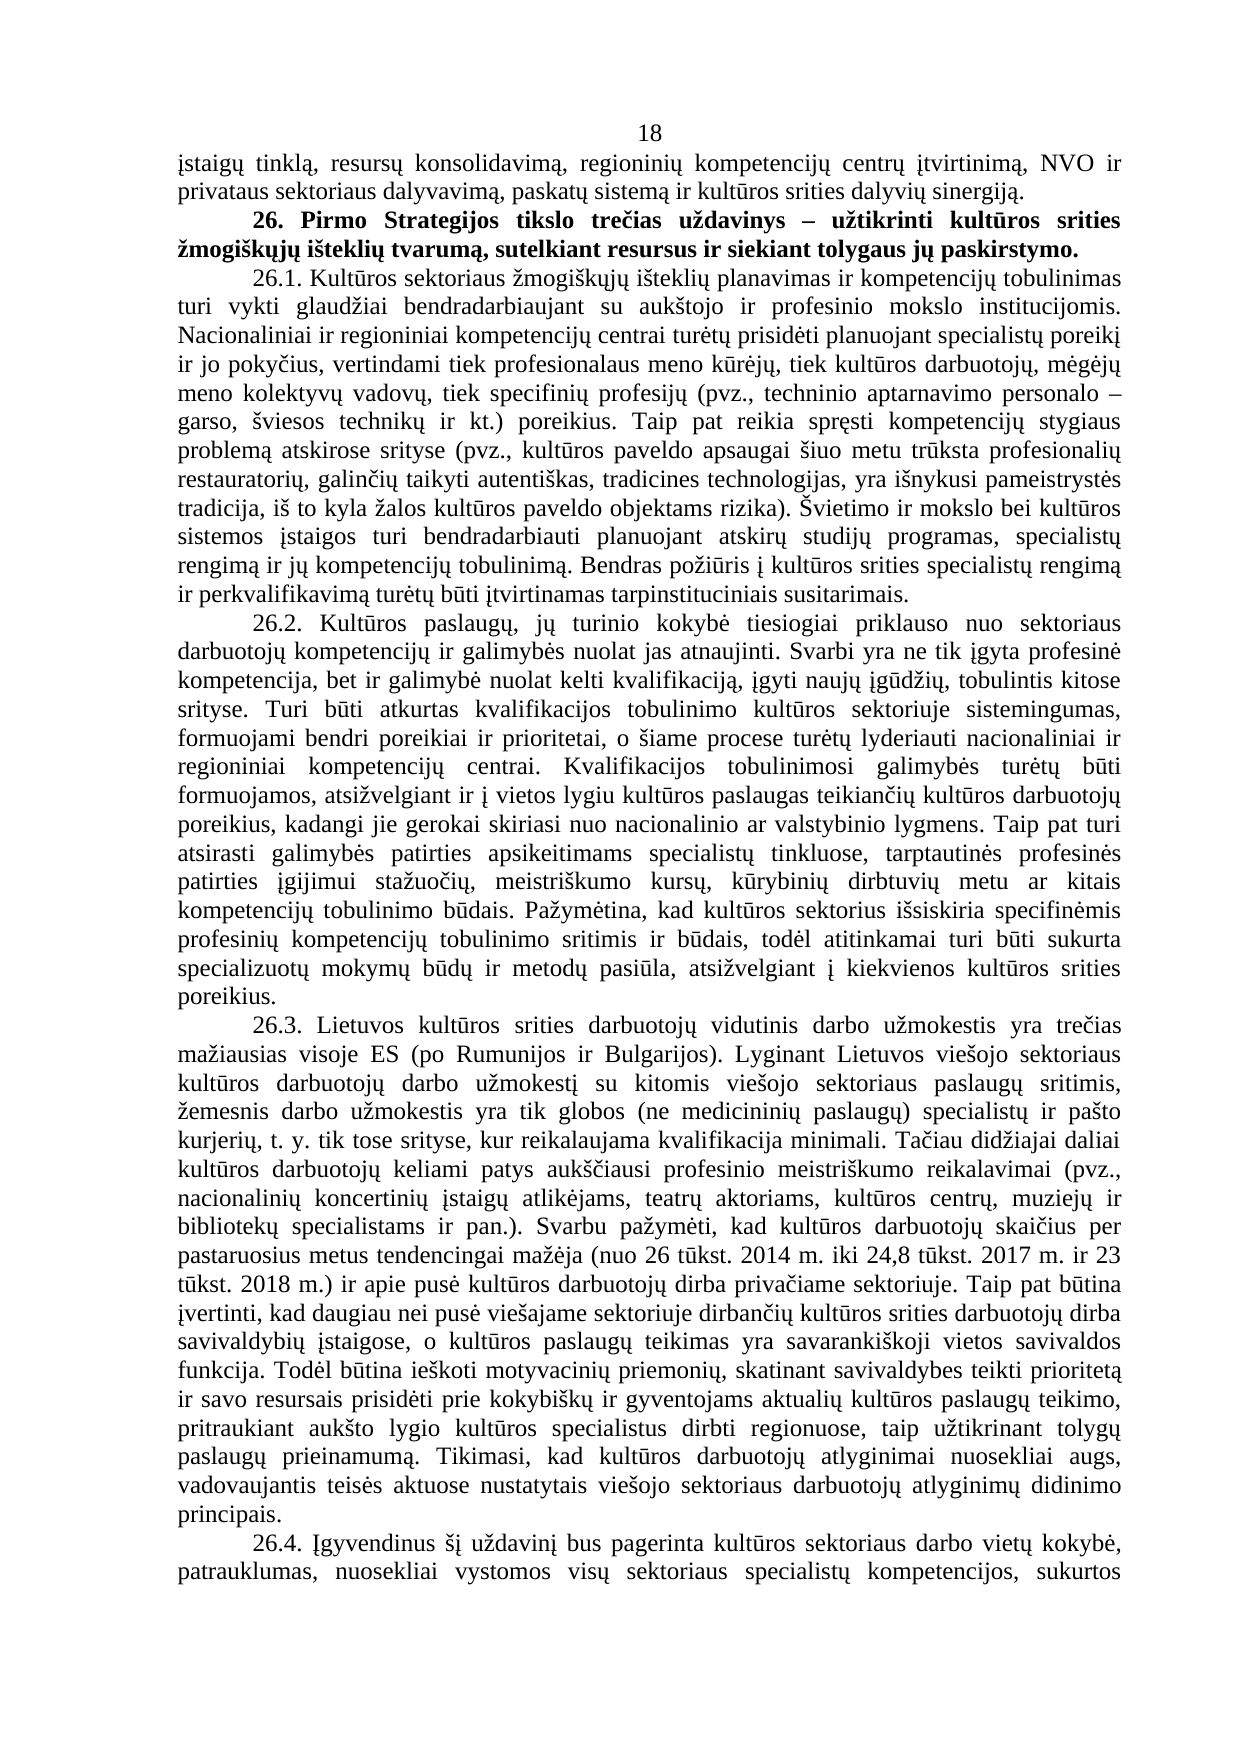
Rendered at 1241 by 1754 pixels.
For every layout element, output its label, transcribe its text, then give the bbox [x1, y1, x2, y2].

text 26.1. Kultūros sektoriaus žmogiškųjų išteklių planavimas ir kompetencijų tobulinimas turi vykti glaudžiai bendradarbiaujant su aukštojo ir profesinio mokslo institucijomis. Nacionaliniai ir regioniniai kompetencijų centrai turėtų prisidėti planuojant specialistų poreikį ir jo pokyčius, vertindami tiek profesionalaus meno kūrėjų, tiek kultūros darbuotojų, mėgėjų meno kolektyvų vadovų, tiek specifinių profesijų (pvz., techninio aptarnavimo personalo – garso, šviesos technikų ir kt.) poreikius. Taip pat reikia spręsti kompetencijų stygiaus problemą atskirose srityse (pvz., kultūros paveldo apsaugai šiuo metu trūksta profesionalių restauratorių, galinčių taikyti autentiškas, tradicines technologijas, yra išnykusi pameistrystės tradicija, iš to kyla žalos kultūros paveldo objektams rizika). Švietimo ir mokslo bei kultūros sistemos įstaigos turi bendradarbiauti planuojant atskirų studijų programas, specialistų rengimą ir jų kompetencijų tobulinimą. Bendras požiūris į kultūros srities specialistų rengimą ir perkvalifikavimą turėtų būti įtvirtinamas tarpinstituciniais susitarimais. [177, 263, 1122, 608]
text 26.3. Lietuvos kultūros srities darbuotojų vidutinis darbo užmokestis yra trečias mažiausias visoje ES (po Rumunijos ir Bulgarijos). Lyginant Lietuvos viešojo sektoriaus kultūros darbuotojų darbo užmokestį su kitomis viešojo sektoriaus paslaugų sritimis, žemesnis darbo užmokestis yra tik globos (ne medicininių paslaugų) specialistų ir pašto kurjerių, t. y. tik tose srityse, kur reikalaujama kvalifikacija minimali. Tačiau didžiajai daliai kultūros darbuotojų keliami patys aukščiausi profesinio meistriškumo reikalavimai (pvz., nacionalinių koncertinių įstaigų atlikėjams, teatrų aktoriams, kultūros centrų, muziejų ir bibliotekų specialistams ir pan.). Svarbu pažymėti, kad kultūros darbuotojų skaičius per pastaruosius metus tendencingai mažėja (nuo 26 tūkst. 2014 m. iki 24,8 tūkst. 2017 m. ir 23 tūkst. 2018 m.) ir apie pusė kultūros darbuotojų dirba privačiame sektoriuje. Taip pat būtina įvertinti, kad daugiau nei pusė viešajame sektoriuje dirbančių kultūros srities darbuotojų dirba savivaldybių įstaigose, o kultūros paslaugų teikimas yra savarankiškoji vietos savivaldos funkcija. Todėl būtina ieškoti motyvacinių priemonių, skatinant savivaldybes teikti prioritetą ir savo resursais prisidėti prie kokybiškų ir gyventojams aktualių kultūros paslaugų teikimo, pritraukiant aukšto lygio kultūros specialistus dirbti regionuose, taip užtikrinant tolygų paslaugų prieinamumą. Tikimasi, kad kultūros darbuotojų atlyginimai nuosekliai augs, vadovaujantis teisės aktuose nustatytais viešojo sektoriaus darbuotojų atlyginimų didinimo principais. [177, 1010, 1122, 1528]
text įstaigų tinklą, resursų konsolidavimą, regioninių kompetencijų centrų įtvirtinimą, NVO ir privataus sektoriaus dalyvavimą, paskatų sistemą ir kultūros srities dalyvių sinergiją. [177, 148, 1122, 205]
text 26.4. Įgyvendinus šį uždavinį bus pagerinta kultūros sektoriaus darbo vietų kokybė, patrauklumas, nuosekliai vystomos visų sektoriaus specialistų kompetencijos, sukurtos [177, 1528, 1122, 1585]
text 26.2. Kultūros paslaugų, jų turinio kokybė tiesiogiai priklauso nuo sektoriaus darbuotojų kompetencijų ir galimybės nuolat jas atnaujinti. Svarbi yra ne tik įgyta profesinė kompetencija, bet ir galimybė nuolat kelti kvalifikaciją, įgyti naujų įgūdžių, tobulintis kitose srityse. Turi būti atkurtas kvalifikacijos tobulinimo kultūros sektoriuje sistemingumas, formuojami bendri poreikiai ir prioritetai, o šiame procese turėtų lyderiauti nacionaliniai ir regioniniai kompetencijų centrai. Kvalifikacijos tobulinimosi galimybės turėtų būti formuojamos, atsižvelgiant ir į vietos lygiu kultūros paslaugas teikiančių kultūros darbuotojų poreikius, kadangi jie gerokai skiriasi nuo nacionalinio ar valstybinio lygmens. Taip pat turi atsirasti galimybės patirties apsikeitimams specialistų tinkluose, tarptautinės profesinės patirties įgijimui stažuočių, meistriškumo kursų, kūrybinių dirbtuvių metu ar kitais kompetencijų tobulinimo būdais. Pažymėtina, kad kultūros sektorius išsiskiria specifinėmis profesinių kompetencijų tobulinimo sritimis ir būdais, todėl atitinkamai turi būti sukurta specializuotų mokymų būdų ir metodų pasiūla, atsižvelgiant į kiekvienos kultūros srities poreikius. [177, 608, 1122, 1010]
text 26. Pirmo Strategijos tikslo trečias uždavinys – užtikrinti kultūros srities žmogiškųjų išteklių tvarumą, sutelkiant resursus ir siekiant tolygaus jų paskirstymo. [177, 205, 1122, 263]
